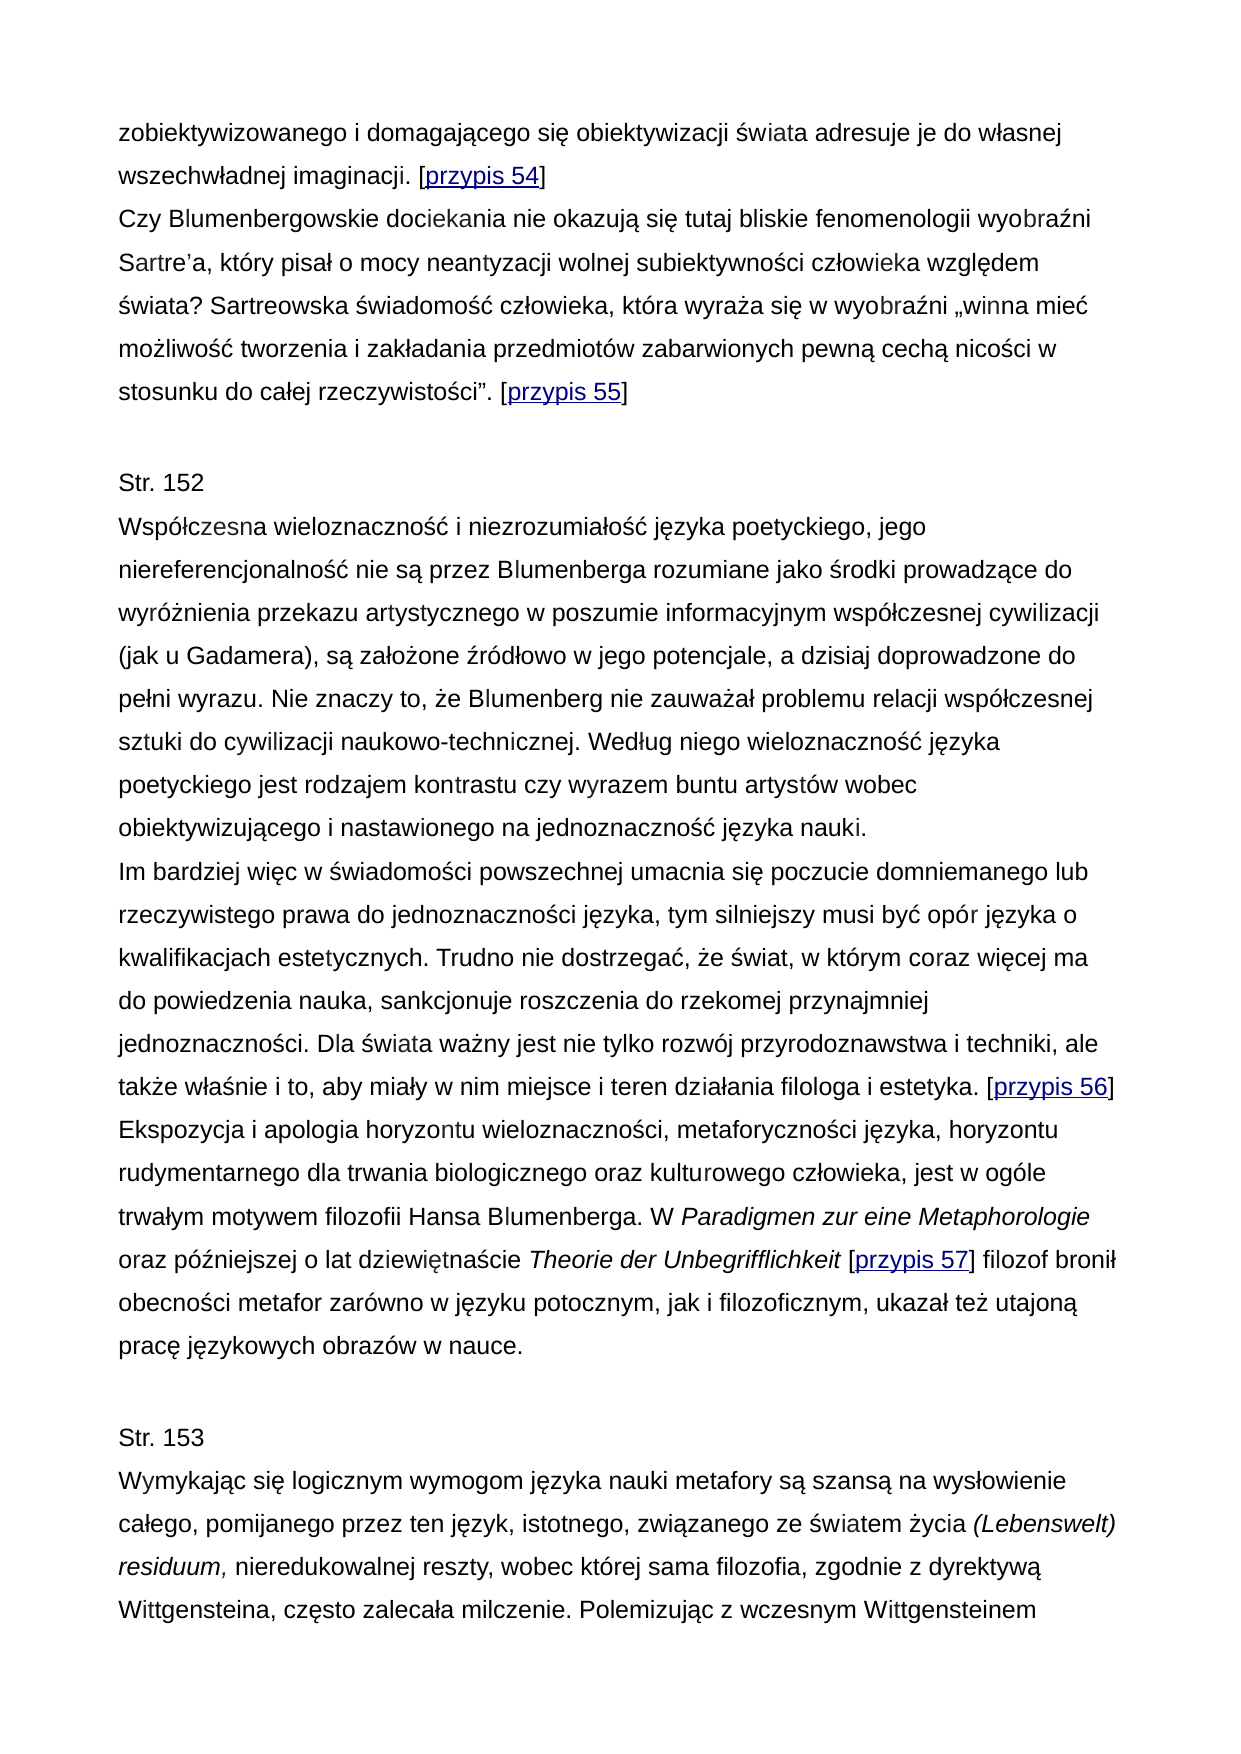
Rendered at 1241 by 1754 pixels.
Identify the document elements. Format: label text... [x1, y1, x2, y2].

text Wymykając się logicznym wymogom języka nauki metafory są szansą na wysłowienie całego, pomijanego przez ten język, istotnego, związanego ze światem życia (Lebenswelt) residuum, nieredukowalnej reszty, wobec której sama filozofia, zgodnie z dyrektywą Wittgensteina, często zalecała milczenie. Polemizując z wczesnym Wittgensteinem [118, 1466, 1122, 1624]
text Str. 153 [118, 1422, 1122, 1451]
text zobiektywizowanego i domagającego się obiektywizacji świata adresuje je do własnej wszechwładnej imaginacji. [przypis 54] [118, 118, 1122, 190]
text Ekspozycja i apologia horyzontu wieloznaczności, metaforyczności języka, horyzontu rudymentarnego dla trwania biologicznego oraz kulturowego człowieka, jest w ogóle trwałym motywem filozofii Hansa Blumenberga. W Paradigmen zur eine Metaphorologie oraz późniejszej o lat dziewiętnaście Theorie der Unbegrifflichkeit [przypis 57] filozof bronił obecności metafor zarówno w języku potocznym, jak i filozoficznym, ukazał też utajoną pracę językowych obrazów w nauce. [118, 1115, 1122, 1360]
text Współczesna wieloznaczność i niezrozumiałość języka poetyckiego, jego niereferencjonalność nie są przez Blumenberga rozumiane jako środki prowadzące do wyróżnienia przekazu artystycznego w poszumie informacyjnym współczesnej cywilizacji (jak u Gadamera), są założone źródłowo w jego potencjale, a dzisiaj doprowadzone do pełni wyrazu. Nie znaczy to, że Blumenberg nie zauważał problemu relacji współczesnej sztuki do cywilizacji naukowo-technicznej. Według niego wieloznaczność języka poetyckiego jest rodzajem kontrastu czy wyrazem buntu artystów wobec obiektywizującego i nastawionego na jednoznaczność języka nauki. [118, 512, 1122, 842]
text Str. 152 [118, 468, 1122, 497]
text Czy Blumenbergowskie dociekania nie okazują się tutaj bliskie fenomenologii wyobraźni Sartre’a, który pisał o mocy neantyzacji wolnej subiektywności człowieka względem świata? Sartreowska świadomość człowieka, która wyraża się w wyobraźni „winna mieć możliwość tworzenia i zakładania przedmiotów zabarwionych pewną cechą nicości w stosunku do całej rzeczywistości”. [przypis 55] [118, 204, 1122, 406]
text Im bardziej więc w świadomości powszechnej umacnia się poczucie domniemanego lub rzeczywistego prawa do jednoznaczności języka, tym silniejszy musi być opór języka o kwalifikacjach estetycznych. Trudno nie dostrzegać, że świat, w którym coraz więcej ma do powiedzenia nauka, sankcjonuje roszczenia do rzekomej przynajmniej jednoznaczności. Dla świata ważny jest nie tylko rozwój przyrodoznawstwa i techniki, ale także właśnie i to, aby miały w nim miejsce i teren działania filologa i estetyka. [przypis 56] [118, 857, 1122, 1101]
